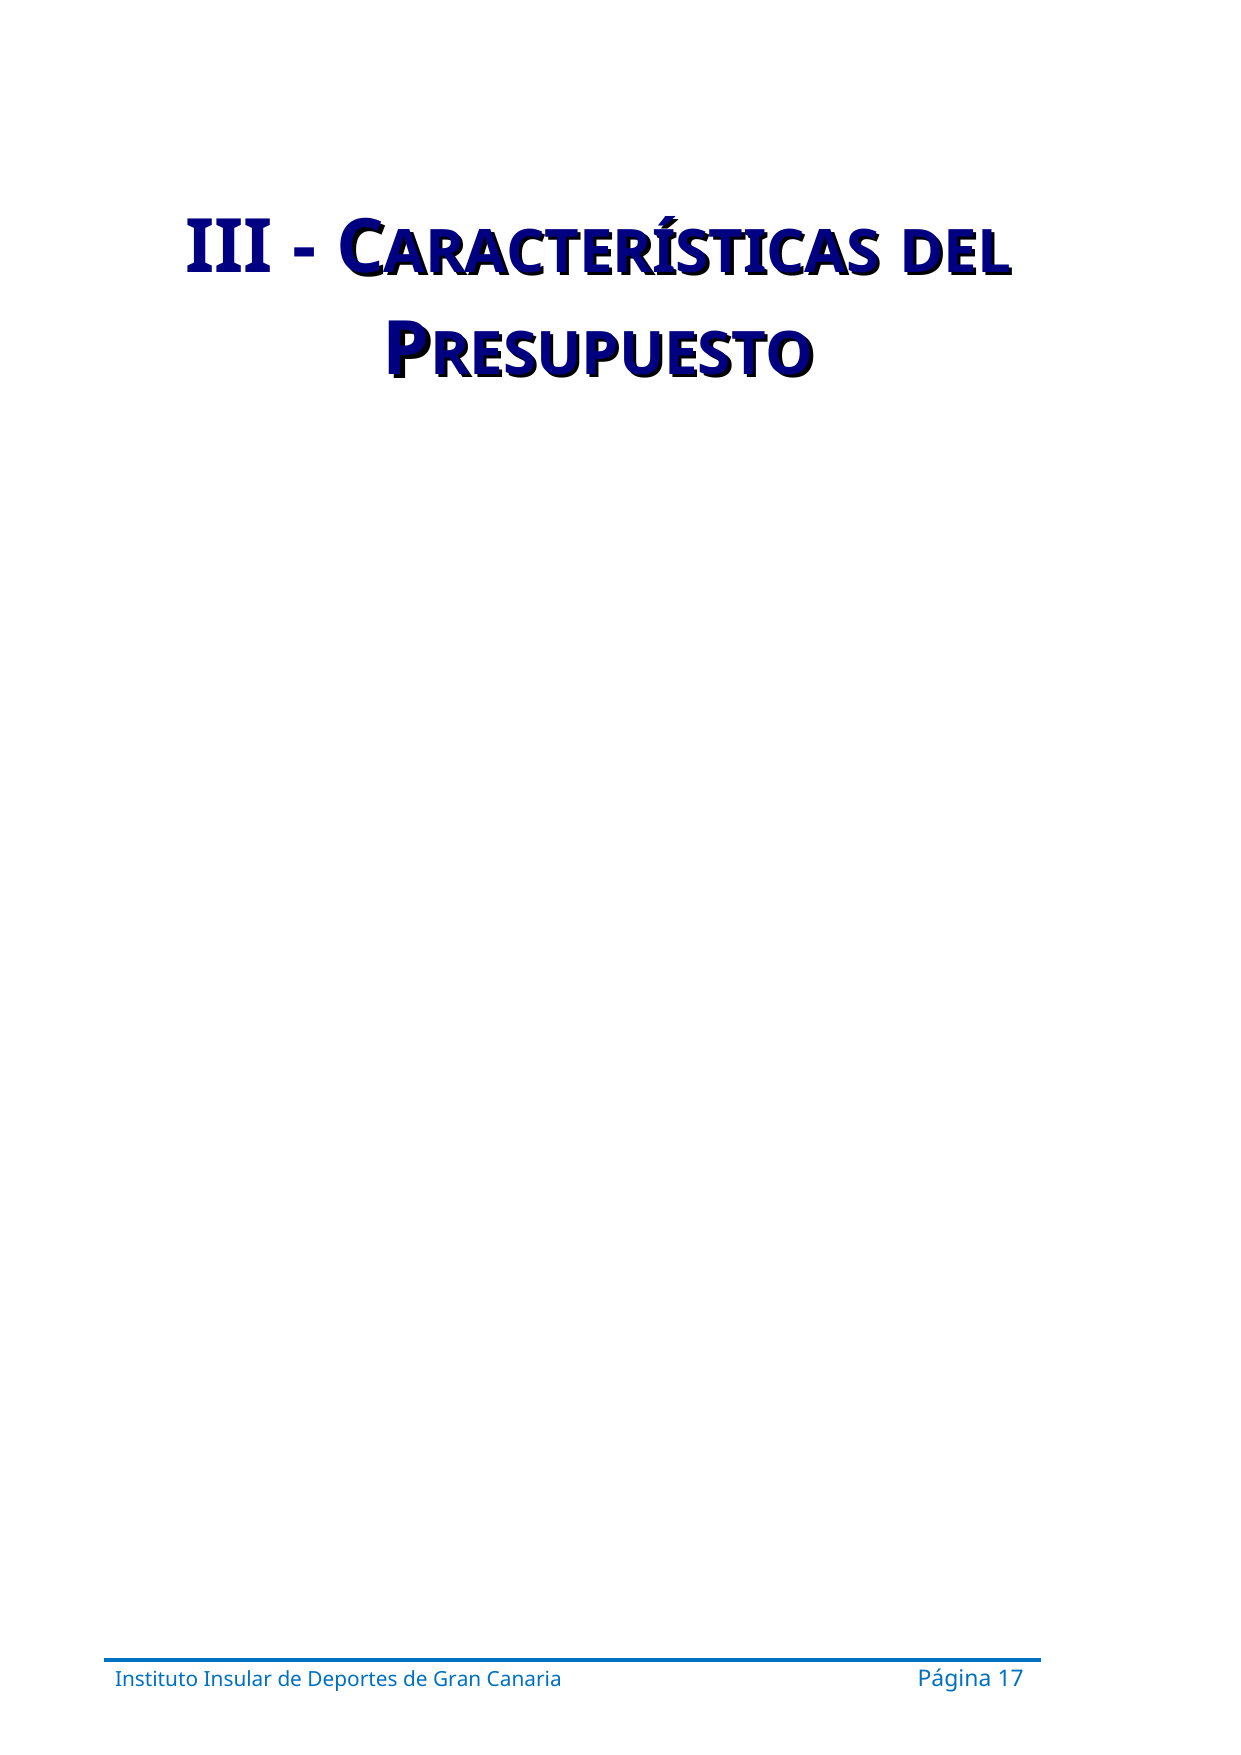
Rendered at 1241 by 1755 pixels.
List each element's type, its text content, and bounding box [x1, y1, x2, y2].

text III - Características del Presupuesto [103, 192, 1093, 396]
